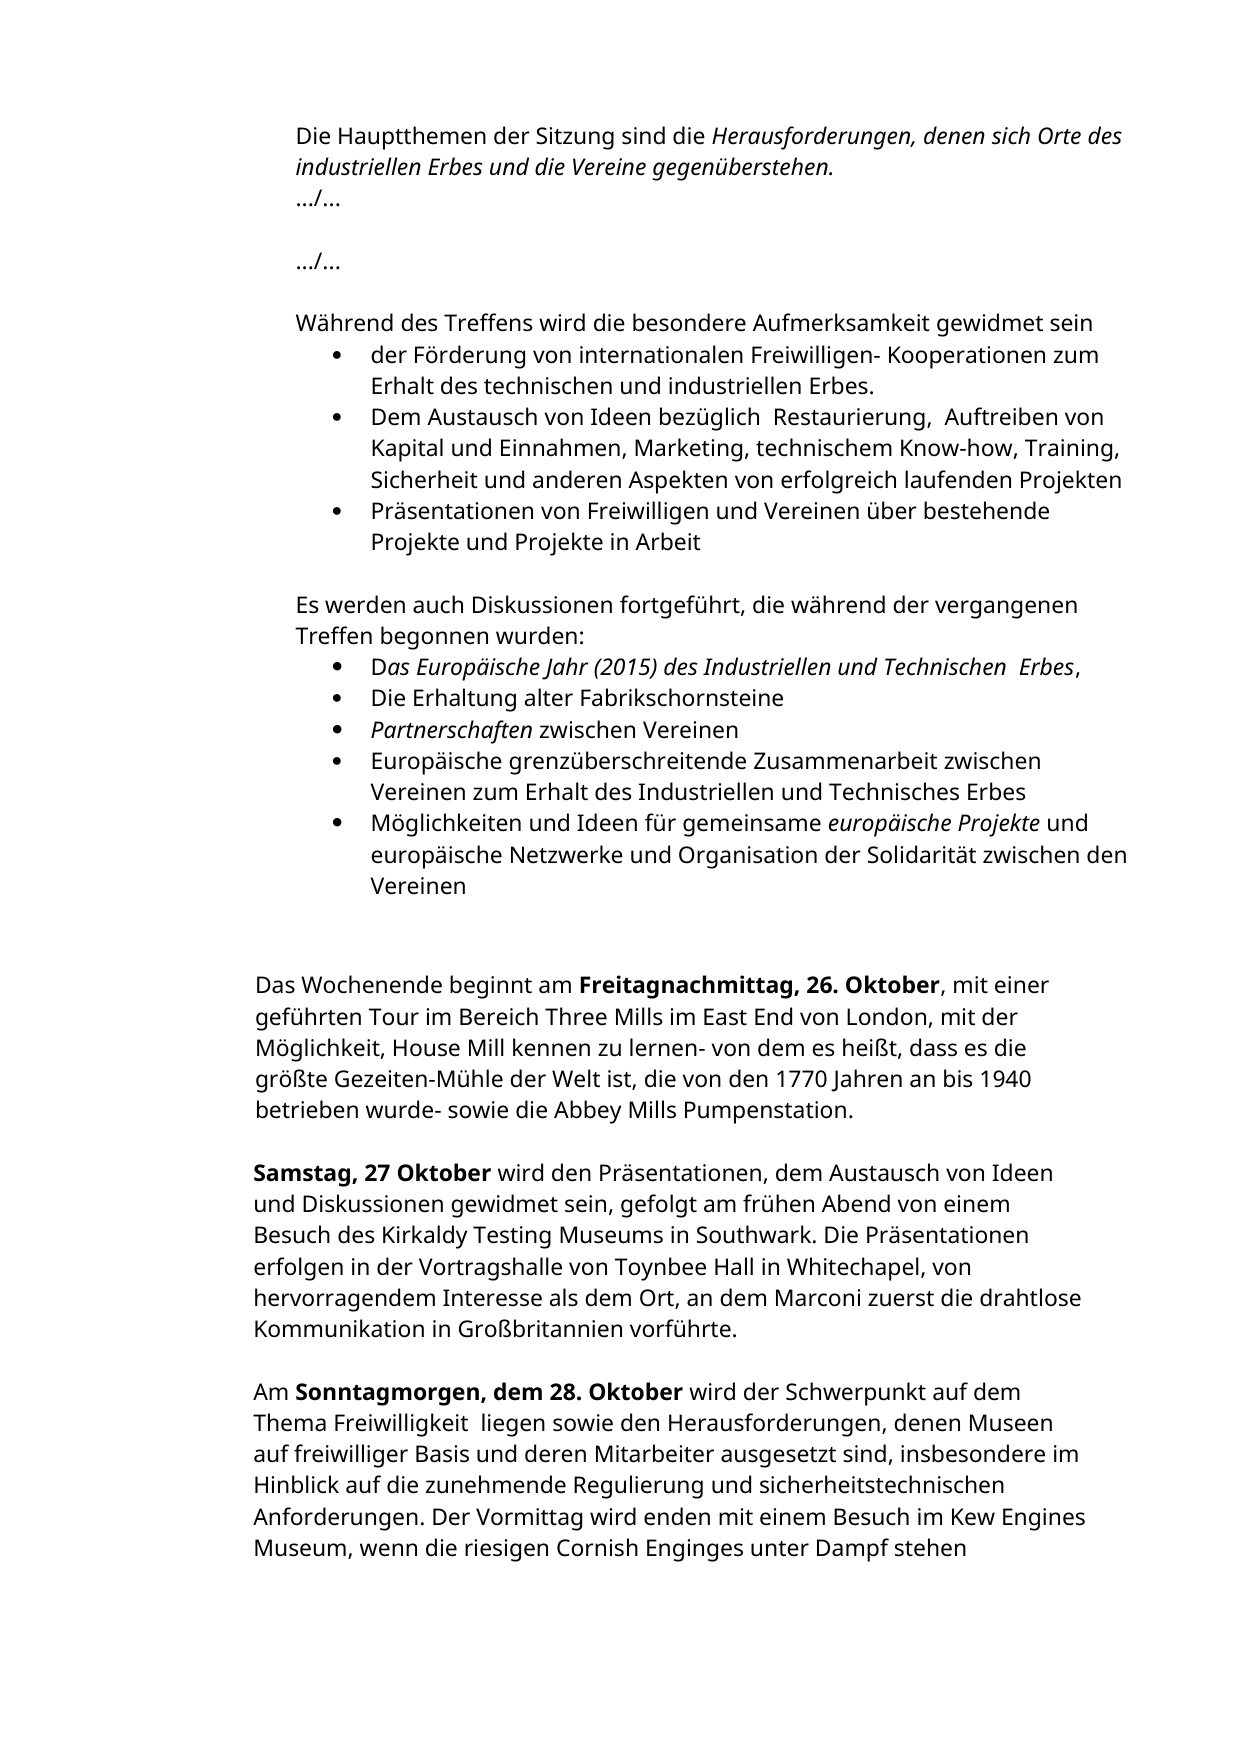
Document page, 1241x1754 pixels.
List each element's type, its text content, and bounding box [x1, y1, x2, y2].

text Das Wochenende beginnt am Freitagnachmittag, 26. Oktober, mit einer geführten Tour im Bereich Three Mills im East End von London, mit der Möglichkeit, House Mill kennen zu lernen- von dem es heißt, dass es die größte Gezeiten-Mühle der Welt ist, die von den 1770 Jahren an bis 1940 betrieben wurde- sowie die Abbey Mills Pumpenstation. [255, 969, 1090, 1126]
text .../... [295, 245, 1128, 276]
list Das Europäische Jahr (2015) des Industriellen und Technischen Erbes, [333, 651, 1128, 682]
list Präsentationen von Freiwilligen und Vereinen über bestehende Projekte und Projekte in Arbeit [333, 495, 1128, 557]
text Während des Treffens wird die besondere Aufmerksamkeit gewidmet sein [295, 307, 1128, 339]
text Es werden auch Diskussionen fortgeführt, die während der vergangenen Treffen begonnen wurden: [295, 589, 1128, 651]
list Europäische grenzüberschreitende Zusammenarbeit zwischen Vereinen zum Erhalt des Industriellen und Technisches Erbes [333, 745, 1128, 807]
list Die Erhaltung alter Fabrikschornsteine [333, 682, 1128, 714]
text Samstag, 27 Oktober wird den Präsentationen, dem Austausch von Ideen und Diskussionen gewidmet sein, gefolgt am frühen Abend von einem Besuch des Kirkaldy Testing Museums in Southwark. Die Präsentationen erfolgen in der Vortragshalle von Toynbee Hall in Whitechapel, von hervorragendem Interesse als dem Ort, an dem Marconi zuerst die drahtlose Kommunikation in Großbritannien vorführte. [253, 1157, 1090, 1344]
list Möglichkeiten und Ideen für gemeinsame europäische Projekte und europäische Netzwerke und Organisation der Solidarität zwischen den Vereinen [333, 807, 1128, 901]
text Die Hauptthemen der Sitzung sind die Herausforderungen, denen sich Orte des industriellen Erbes und die Vereine gegenüberstehen. [295, 120, 1128, 182]
text .../... [295, 182, 1128, 214]
text Am Sonntagmorgen, dem 28. Oktober wird der Schwerpunkt auf dem Thema Freiwilligkeit liegen sowie den Herausforderungen, denen Museen auf freiwilliger Basis und deren Mitarbeiter ausgesetzt sind, insbesondere im Hinblick auf die zunehmende Regulierung und sicherheitstechnischen Anforderungen. Der Vormittag wird enden mit einem Besuch im Kew Engines Museum, wenn die riesigen Cornish Enginges unter Dampf stehen [253, 1376, 1090, 1563]
list Dem Austausch von Ideen bezüglich Restaurierung, Auftreiben von Kapital und Einnahmen, Marketing, technischem Know-how, Training, Sicherheit und anderen Aspekten von erfolgreich laufenden Projekten [333, 401, 1128, 495]
list Partnerschaften zwischen Vereinen [333, 714, 1128, 745]
list der Förderung von internationalen Freiwilligen- Kooperationen zum Erhalt des technischen und industriellen Erbes. [333, 339, 1128, 401]
